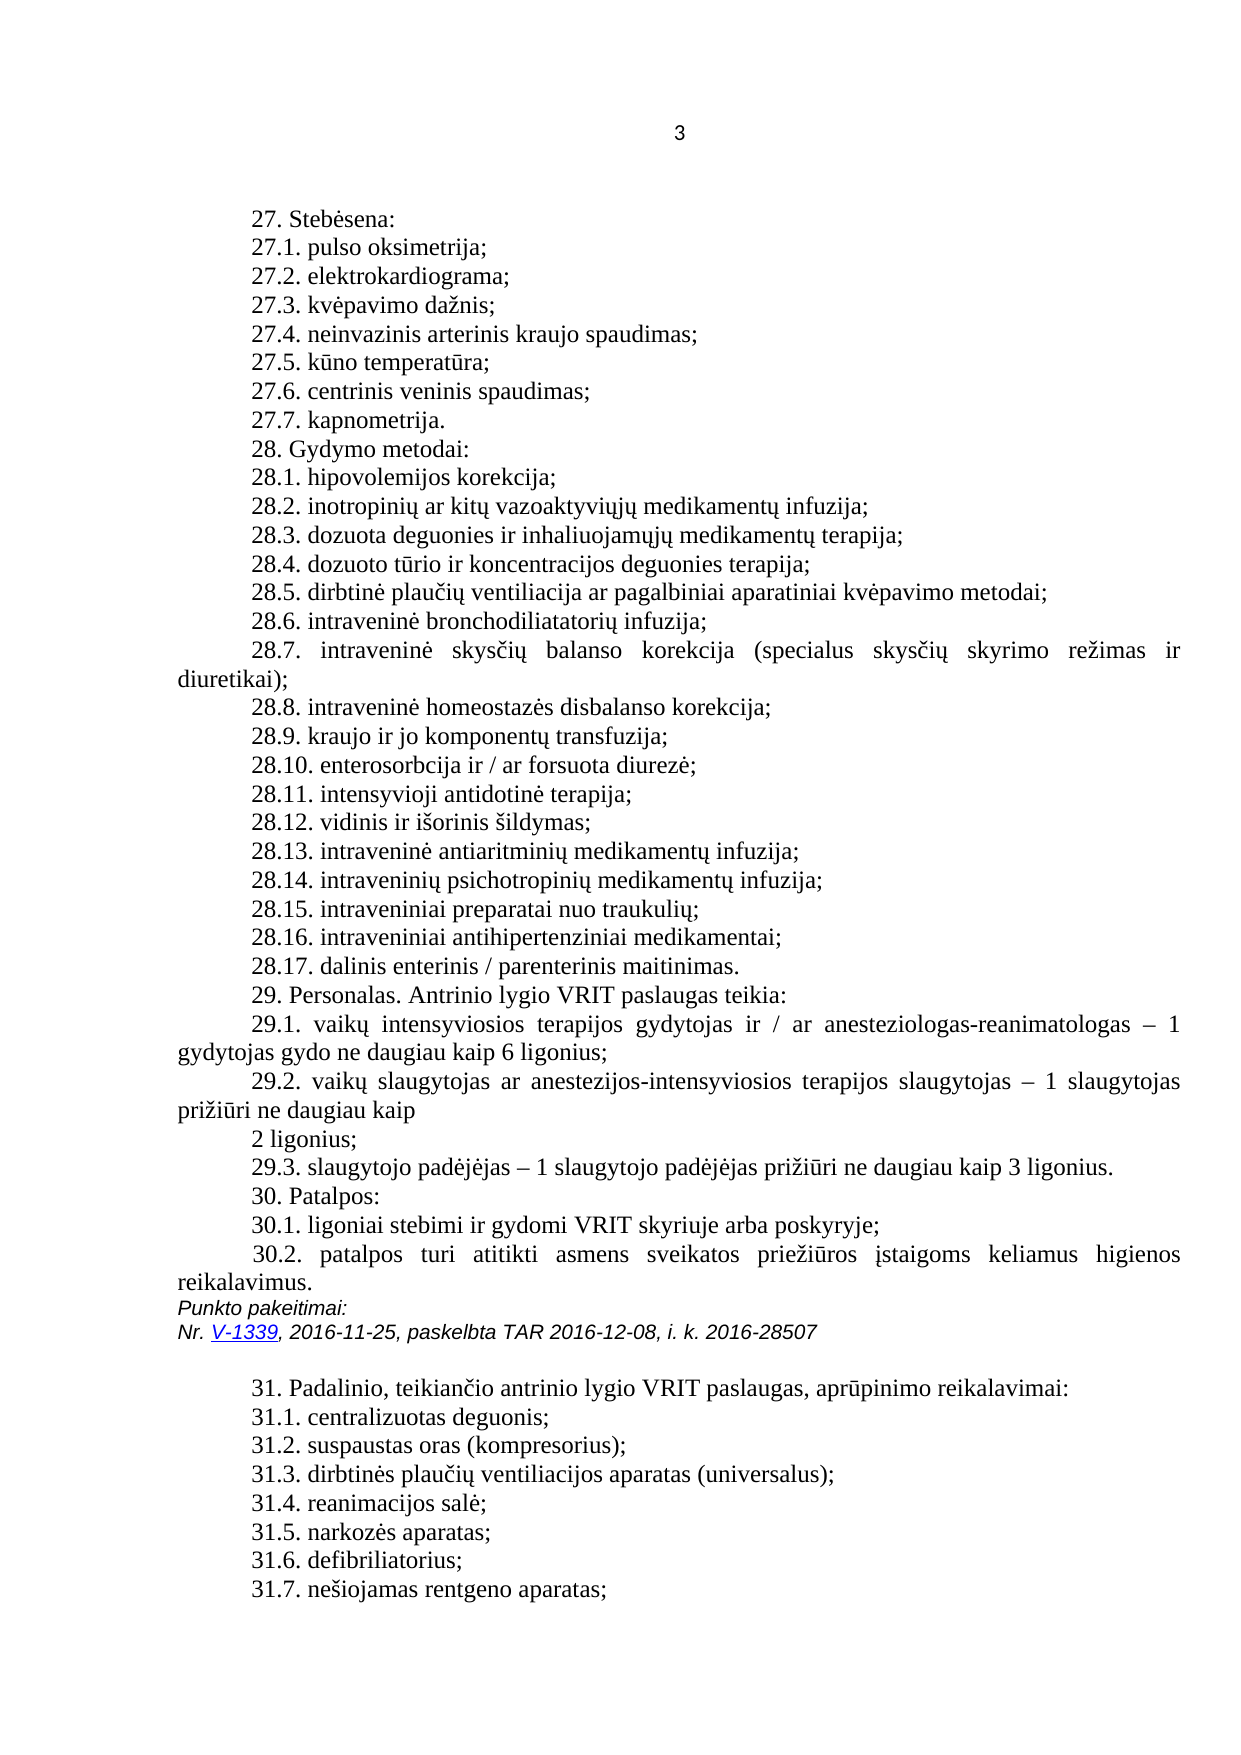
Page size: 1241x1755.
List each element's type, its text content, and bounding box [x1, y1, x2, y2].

text 29.2. vaikų slaugytojas ar anestezijos-intensyviosios terapijos slaugytojas – 1 slaugytojas prižiūri ne daugiau kaip [177, 1066, 1181, 1124]
text 27.6. centrinis veninis spaudimas; [177, 376, 1181, 405]
text 28.13. intraveninė antiaritminių medikamentų infuzija; [177, 836, 1181, 865]
text 31.3. dirbtinės plaučių ventiliacijos aparatas (universalus); [177, 1459, 1181, 1488]
text 27.2. elektrokardiograma; [177, 261, 1181, 290]
text 27. Stebėsena: [177, 204, 1181, 232]
text 31.6. defibriliatorius; [177, 1545, 1181, 1574]
text 27.1. pulso oksimetrija; [177, 232, 1181, 261]
text Nr. V-1339, 2016-11-25, paskelbta TAR 2016-12-08, i. k. 2016-28507 [177, 1320, 1181, 1344]
text 28.6. intraveninė bronchodiliatatorių infuzija; [177, 606, 1181, 635]
text 28.17. dalinis enterinis / parenterinis maitinimas. [177, 951, 1181, 980]
text 28.5. dirbtinė plaučių ventiliacija ar pagalbiniai aparatiniai kvėpavimo metodai; [177, 577, 1181, 606]
text 2 ligonius; [177, 1124, 1181, 1152]
text 30. Patalpos: [177, 1181, 1181, 1210]
text 28.15. intraveniniai preparatai nuo traukulių; [177, 894, 1181, 922]
text 28.12. vidinis ir išorinis šildymas; [177, 807, 1181, 836]
text 30.2. patalpos turi atitikti asmens sveikatos priežiūros įstaigoms keliamus higienos reikalavimus. [177, 1239, 1181, 1296]
text 31.7. nešiojamas rentgeno aparatas; [177, 1574, 1181, 1603]
text 28.16. intraveniniai antihipertenziniai medikamentai; [177, 922, 1181, 951]
text 27.3. kvėpavimo dažnis; [177, 290, 1181, 319]
text 31.4. reanimacijos salė; [177, 1488, 1181, 1517]
text 28.3. dozuota deguonies ir inhaliuojamųjų medikamentų terapija; [177, 520, 1181, 549]
text 28.8. intraveninė homeostazės disbalanso korekcija; [177, 692, 1181, 721]
text 28.9. kraujo ir jo komponentų transfuzija; [177, 721, 1181, 750]
text 28.4. dozuoto tūrio ir koncentracijos deguonies terapija; [177, 549, 1181, 577]
text 28.14. intraveninių psichotropinių medikamentų infuzija; [177, 865, 1181, 894]
text 31.2. suspaustas oras (kompresorius); [177, 1430, 1181, 1459]
text 27.7. kapnometrija. [177, 405, 1181, 434]
text 27.4. neinvazinis arterinis kraujo spaudimas; [177, 319, 1181, 347]
text Punkto pakeitimai: [177, 1296, 1181, 1320]
text 28.10. enterosorbcija ir / ar forsuota diurezė; [177, 750, 1181, 779]
text 28.2. inotropinių ar kitų vazoaktyviųjų medikamentų infuzija; [177, 491, 1181, 520]
text 27.5. kūno temperatūra; [177, 347, 1181, 376]
text 31.5. narkozės aparatas; [177, 1517, 1181, 1545]
text 30.1. ligoniai stebimi ir gydomi VRIT skyriuje arba poskyryje; [177, 1210, 1181, 1239]
text 28.11. intensyvioji antidotinė terapija; [177, 779, 1181, 807]
text 28. Gydymo metodai: [177, 434, 1181, 462]
text 31.1. centralizuotas deguonis; [177, 1402, 1181, 1430]
text 28.7. intraveninė skysčių balanso korekcija (specialus skysčių skyrimo režimas ir diuretikai); [177, 635, 1181, 692]
text 28.1. hipovolemijos korekcija; [177, 462, 1181, 491]
text 31. Padalinio, teikiančio antrinio lygio VRIT paslaugas, aprūpinimo reikalavimai: [177, 1373, 1181, 1402]
text 29. Personalas. Antrinio lygio VRIT paslaugas teikia: [177, 980, 1181, 1009]
text 29.1. vaikų intensyviosios terapijos gydytojas ir / ar anesteziologas-reanimatologas – 1 gydytojas gydo ne daugiau kaip 6 ligonius; [177, 1009, 1181, 1066]
text 29.3. slaugytojo padėjėjas – 1 slaugytojo padėjėjas prižiūri ne daugiau kaip 3 ligonius. [177, 1152, 1181, 1181]
